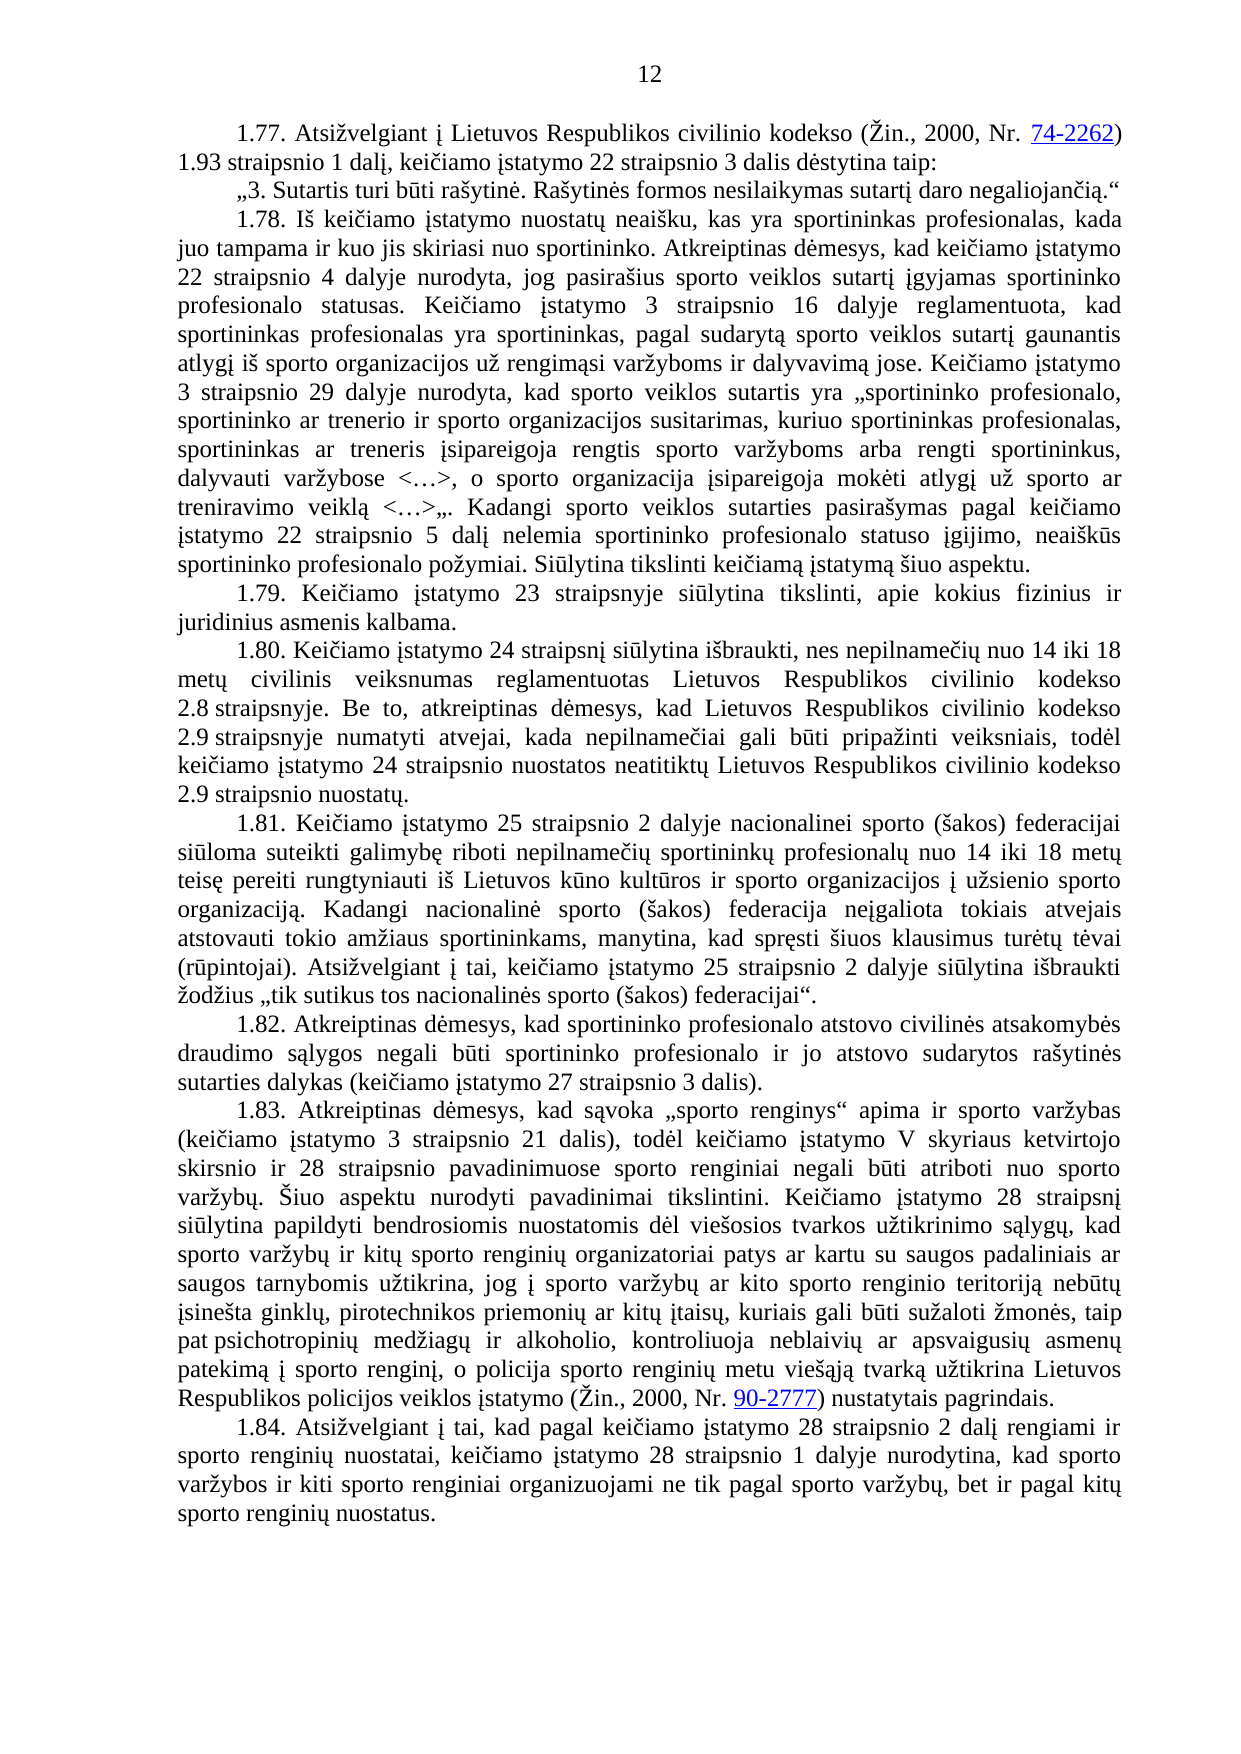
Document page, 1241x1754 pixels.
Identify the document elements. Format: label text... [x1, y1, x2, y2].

text „3. Sutartis turi būti rašytinė. Rašytinės formos nesilaikymas sutartį daro negaliojančią.“ [177, 176, 1122, 204]
text 1.77. Atsižvelgiant į Lietuvos Respublikos civilinio kodekso (Žin., 2000, Nr. 74-2262) 1.93 straipsnio 1 dalį, keičiamo įstatymo 22 straipsnio 3 dalis dėstytina taip: [177, 118, 1122, 176]
text 1.83. Atkreiptinas dėmesys, kad sąvoka „sporto renginys“ apima ir sporto varžybas (keičiamo įstatymo 3 straipsnio 21 dalis), todėl keičiamo įstatymo V skyriaus ketvirtojo skirsnio ir 28 straipsnio pavadinimuose sporto renginiai negali būti atriboti nuo sporto varžybų. Šiuo aspektu nurodyti pavadinimai tikslintini. Keičiamo įstatymo 28 straipsnį siūlytina papildyti bendrosiomis nuostatomis dėl viešosios tvarkos užtikrinimo sąlygų, kad sporto varžybų ir kitų sporto renginių organizatoriai patys ar kartu su saugos padaliniais ar saugos tarnybomis užtikrina, jog į sporto varžybų ar kito sporto renginio teritoriją nebūtų įsinešta ginklų, pirotechnikos priemonių ar kitų įtaisų, kuriais gali būti sužaloti žmonės, taip pat psichotropinių medžiagų ir alkoholio, kontroliuoja neblaivių ar apsvaigusių asmenų patekimą į sporto renginį, o policija sporto renginių metu viešąją tvarką užtikrina Lietuvos Respublikos policijos veiklos įstatymo (Žin., 2000, Nr. 90-2777) nustatytais pagrindais. [177, 1096, 1122, 1412]
text 1.84. Atsižvelgiant į tai, kad pagal keičiamo įstatymo 28 straipsnio 2 dalį rengiami ir sporto renginių nuostatai, keičiamo įstatymo 28 straipsnio 1 dalyje nurodytina, kad sporto varžybos ir kiti sporto renginiai organizuojami ne tik pagal sporto varžybų, bet ir pagal kitų sporto renginių nuostatus. [177, 1412, 1122, 1527]
text 1.79. Keičiamo įstatymo 23 straipsnyje siūlytina tikslinti, apie kokius fizinius ir juridinius asmenis kalbama. [177, 578, 1122, 636]
text 1.81. Keičiamo įstatymo 25 straipsnio 2 dalyje nacionalinei sporto (šakos) federacijai siūloma suteikti galimybę riboti nepilnamečių sportininkų profesionalų nuo 14 iki 18 metų teisę pereiti rungtyniauti iš Lietuvos kūno kultūros ir sporto organizacijos į užsienio sporto organizaciją. Kadangi nacionalinė sporto (šakos) federacija neįgaliota tokiais atvejais atstovauti tokio amžiaus sportininkams, manytina, kad spręsti šiuos klausimus turėtų tėvai (rūpintojai). Atsižvelgiant į tai, keičiamo įstatymo 25 straipsnio 2 dalyje siūlytina išbraukti žodžius „tik sutikus tos nacionalinės sporto (šakos) federacijai“. [177, 808, 1122, 1009]
text 1.78. Iš keičiamo įstatymo nuostatų neaišku, kas yra sportininkas profesionalas, kada juo tampama ir kuo jis skiriasi nuo sportininko. Atkreiptinas dėmesys, kad keičiamo įstatymo 22 straipsnio 4 dalyje nurodyta, jog pasirašius sporto veiklos sutartį įgyjamas sportininko profesionalo statusas. Keičiamo įstatymo 3 straipsnio 16 dalyje reglamentuota, kad sportininkas profesionalas yra sportininkas, pagal sudarytą sporto veiklos sutartį gaunantis atlygį iš sporto organizacijos už rengimąsi varžyboms ir dalyvavimą jose. Keičiamo įstatymo 3 straipsnio 29 dalyje nurodyta, kad sporto veiklos sutartis yra „sportininko profesionalo, sportininko ar trenerio ir sporto organizacijos susitarimas, kuriuo sportininkas profesionalas, sportininkas ar treneris įsipareigoja rengtis sporto varžyboms arba rengti sportininkus, dalyvauti varžybose <…>, o sporto organizacija įsipareigoja mokėti atlygį už sporto ar treniravimo veiklą <…>„. Kadangi sporto veiklos sutarties pasirašymas pagal keičiamo įstatymo 22 straipsnio 5 dalį nelemia sportininko profesionalo statuso įgijimo, neaiškūs sportininko profesionalo požymiai. Siūlytina tikslinti keičiamą įstatymą šiuo aspektu. [177, 204, 1122, 578]
text 1.80. Keičiamo įstatymo 24 straipsnį siūlytina išbraukti, nes nepilnamečių nuo 14 iki 18 metų civilinis veiksnumas reglamentuotas Lietuvos Respublikos civilinio kodekso 2.8 straipsnyje. Be to, atkreiptinas dėmesys, kad Lietuvos Respublikos civilinio kodekso 2.9 straipsnyje numatyti atvejai, kada nepilnamečiai gali būti pripažinti veiksniais, todėl keičiamo įstatymo 24 straipsnio nuostatos neatitiktų Lietuvos Respublikos civilinio kodekso 2.9 straipsnio nuostatų. [177, 636, 1122, 808]
text 1.82. Atkreiptinas dėmesys, kad sportininko profesionalo atstovo civilinės atsakomybės draudimo sąlygos negali būti sportininko profesionalo ir jo atstovo sudarytos rašytinės sutarties dalykas (keičiamo įstatymo 27 straipsnio 3 dalis). [177, 1009, 1122, 1096]
